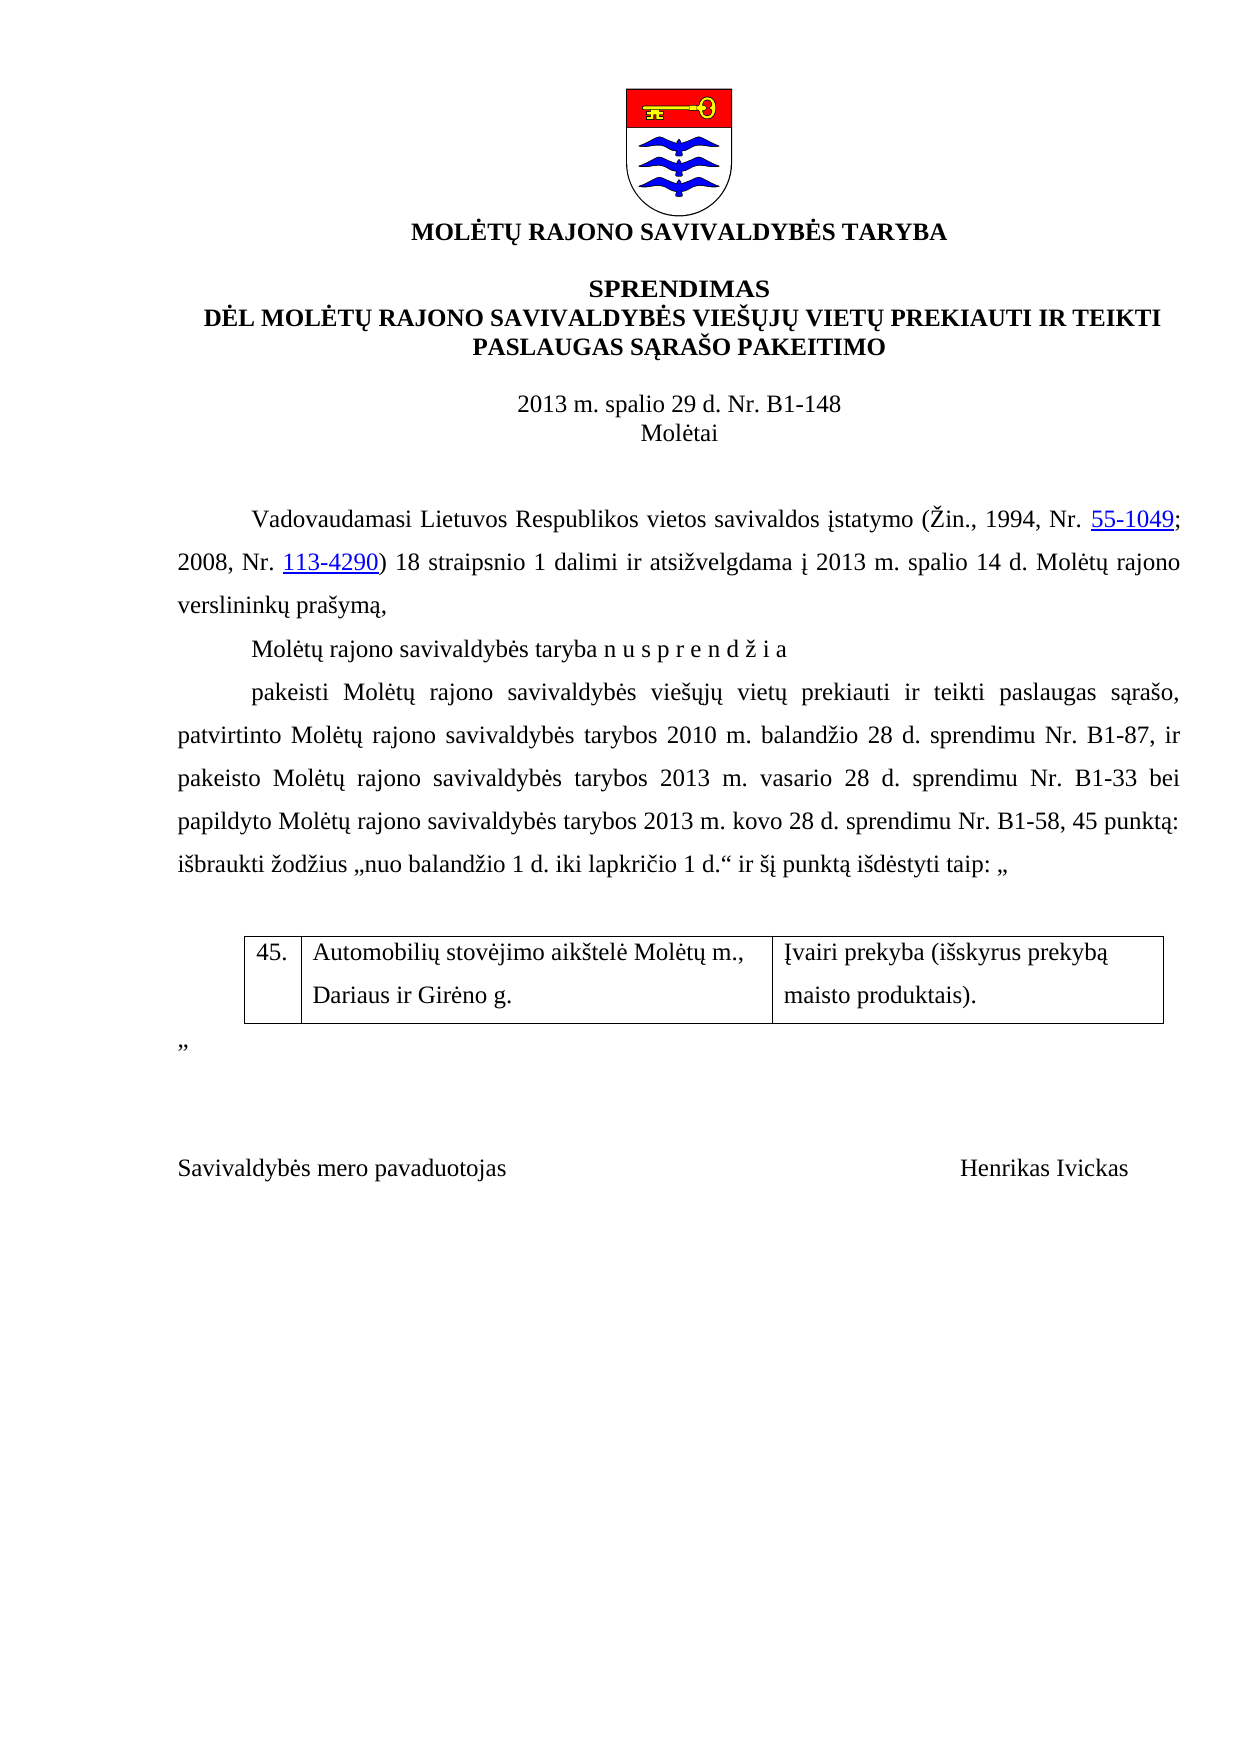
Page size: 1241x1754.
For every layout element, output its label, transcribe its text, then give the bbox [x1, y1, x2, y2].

text „ [177, 1024, 1181, 1052]
text Molėtų rajono savivaldybės taryba n u s p r e n d ž i a [177, 634, 1181, 662]
table_header 45. [245, 937, 301, 1023]
text Vadovaudamasi Lietuvos Respublikos vietos savivaldos įstatymo (Žin., 1994, Nr. 55-1049; 2008, Nr. 113-4290) 18 straipsnio 1 dalimi ir atsižvelgdama į 2013 m. spalio 14 d. Molėtų rajono verslininkų prašymą, [177, 504, 1181, 619]
text pakeisti Molėtų rajono savivaldybės viešųjų vietų prekiauti ir teikti paslaugas sąrašo, patvirtinto Molėtų rajono savivaldybės tarybos 2010 m. balandžio 28 d. sprendimu Nr. B1-87, ir pakeisto Molėtų rajono savivaldybės tarybos 2013 m. vasario 28 d. sprendimu Nr. B1-33 bei papildyto Molėtų rajono savivaldybės tarybos 2013 m. kovo 28 d. sprendimu Nr. B1-58, 45 punktą: išbraukti žodžius „nuo balandžio 1 d. iki lapkričio 1 d.“ ir šį punktą išdėstyti taip: „ [177, 677, 1181, 878]
text Molėtai [177, 418, 1181, 447]
text DĖL MOLĖTŲ RAJONO SAVIVALDYBĖS VIEŠŲJŲ VIETŲ PREKIAUTI IR TEIKTI PASLAUGAS SĄRAŠO PAKEITIMO [177, 303, 1181, 361]
text Savivaldybės mero pavaduotojas Henrikas Ivickas [177, 1153, 1181, 1182]
text 2013 m. spalio 29 d. Nr. B1-148 [177, 389, 1181, 418]
text SPRENDIMAS [177, 274, 1181, 303]
text MOLĖTŲ RAJONO SAVIVALDYBĖS TARYBA [177, 217, 1181, 246]
table_header Automobilių stovėjimo aikštelė Molėtų m., Dariaus ir Girėno g. [302, 937, 772, 1023]
table_header Įvairi prekyba (išskyrus prekybą maisto produktais). [773, 937, 1163, 1023]
